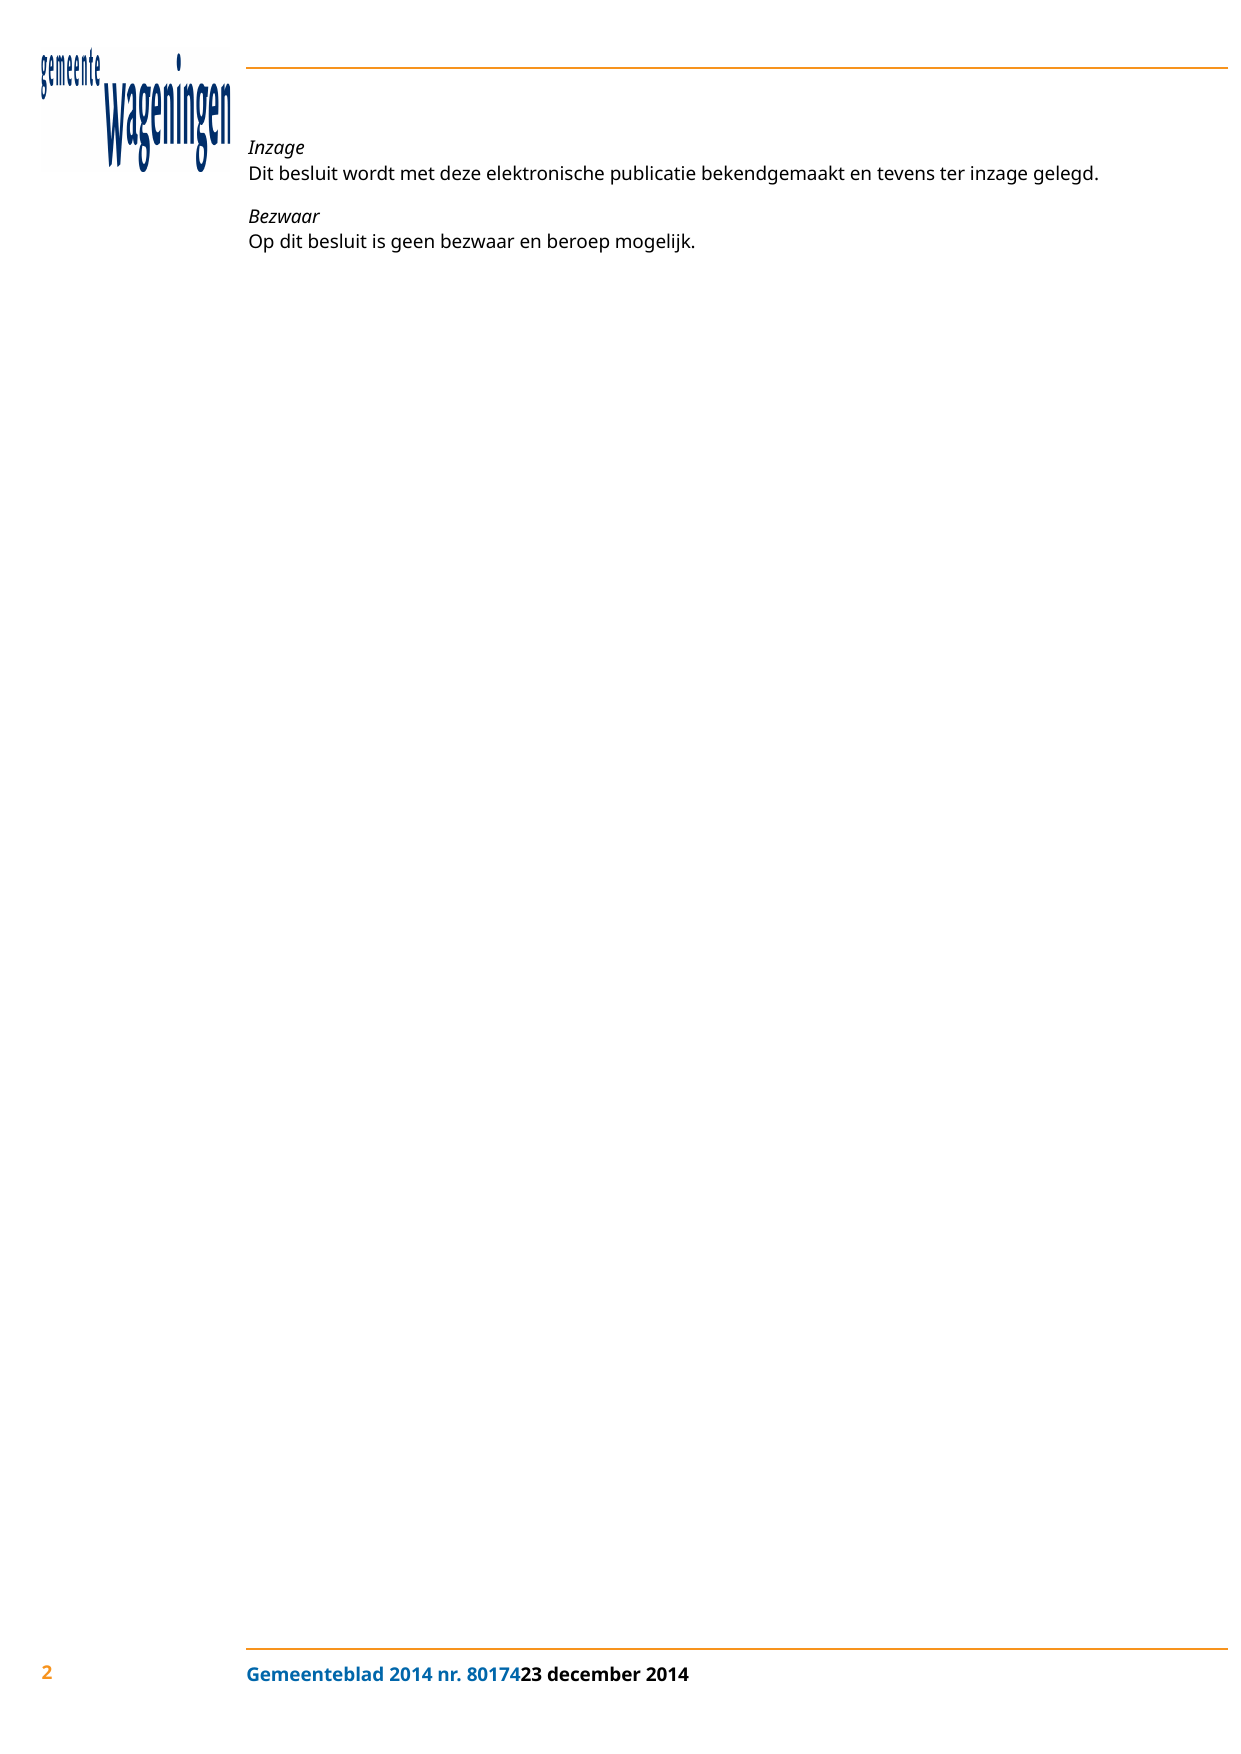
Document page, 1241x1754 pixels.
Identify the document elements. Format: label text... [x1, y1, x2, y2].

text Bezwaar [248, 203, 1152, 229]
text Op dit besluit is geen bezwaar en beroep mogelijk. [248, 229, 1152, 254]
picture [41, 47, 231, 172]
text Dit besluit wordt met deze elektronische publicatie bekendgemaakt en tevens ter inzage gelegd. [248, 160, 1152, 186]
text Inzage [248, 134, 1152, 160]
